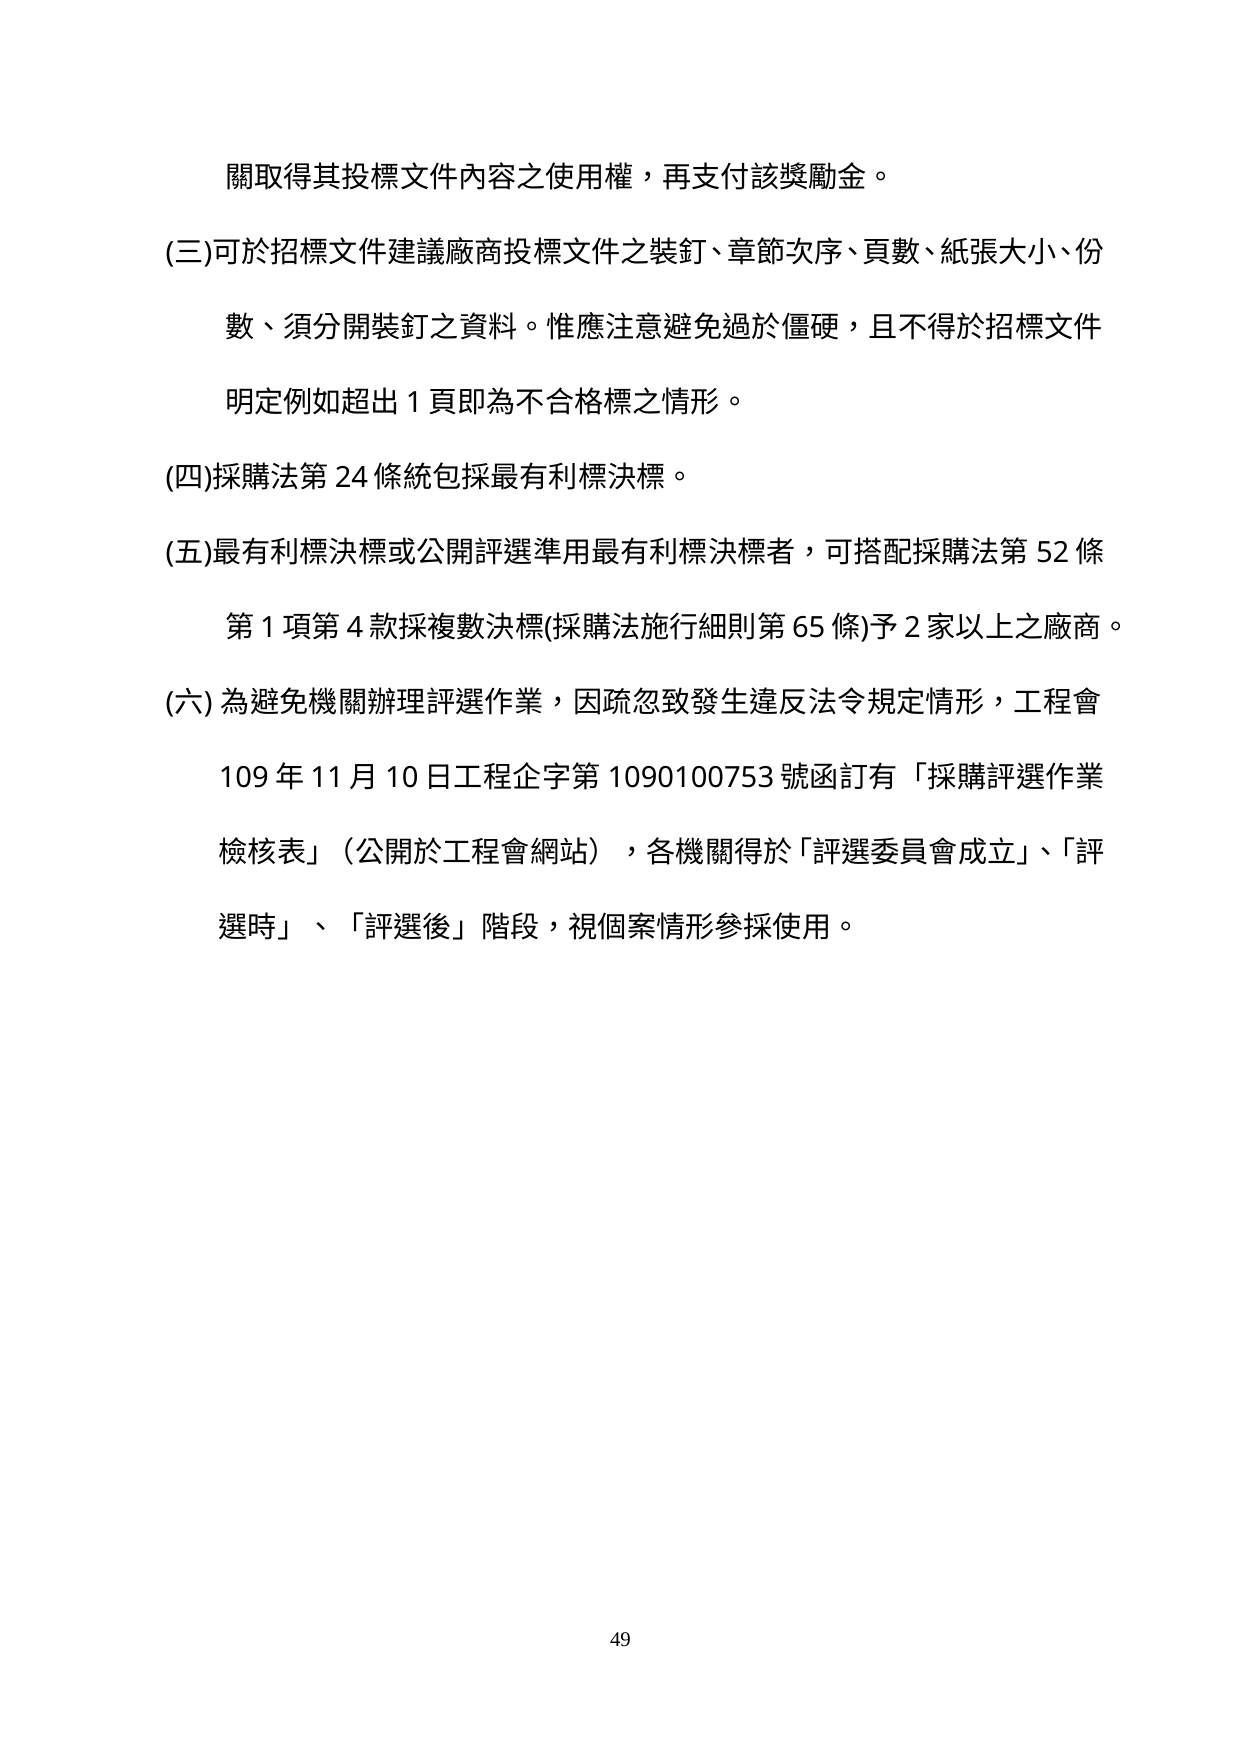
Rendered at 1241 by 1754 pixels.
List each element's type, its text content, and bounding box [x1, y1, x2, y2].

text (四)採購法第24條統包採最有利標決標。 [165, 437, 1104, 512]
text (三)可於招標文件建議廠商投標文件之裝釘、章節次序、頁數、紙張大小、份數、須分開裝釘之資料。惟應注意避免過於僵硬，且不得於招標文件明定例如超出1頁即為不合格標之情形。 [165, 212, 1104, 437]
text (五)最有利標決標或公開評選準用最有利標決標者，可搭配採購法第52條第1項第4款採複數決標(採購法施行細則第65條)予2家以上之廠商。 [165, 512, 1104, 662]
text 關取得其投標文件內容之使用權，再支付該獎勵金。 [165, 137, 1104, 212]
text (六) 為避免機關辦理評選作業，因疏忽致發生違反法令規定情形，工程會109年11月10日工程企字第1090100753號函訂有「採購評選作業檢核表」（公開於工程會網站），各機關得於「評選委員會成立」、「評選時」、「評選後」階段，視個案情形參採使用。 [165, 662, 1104, 962]
